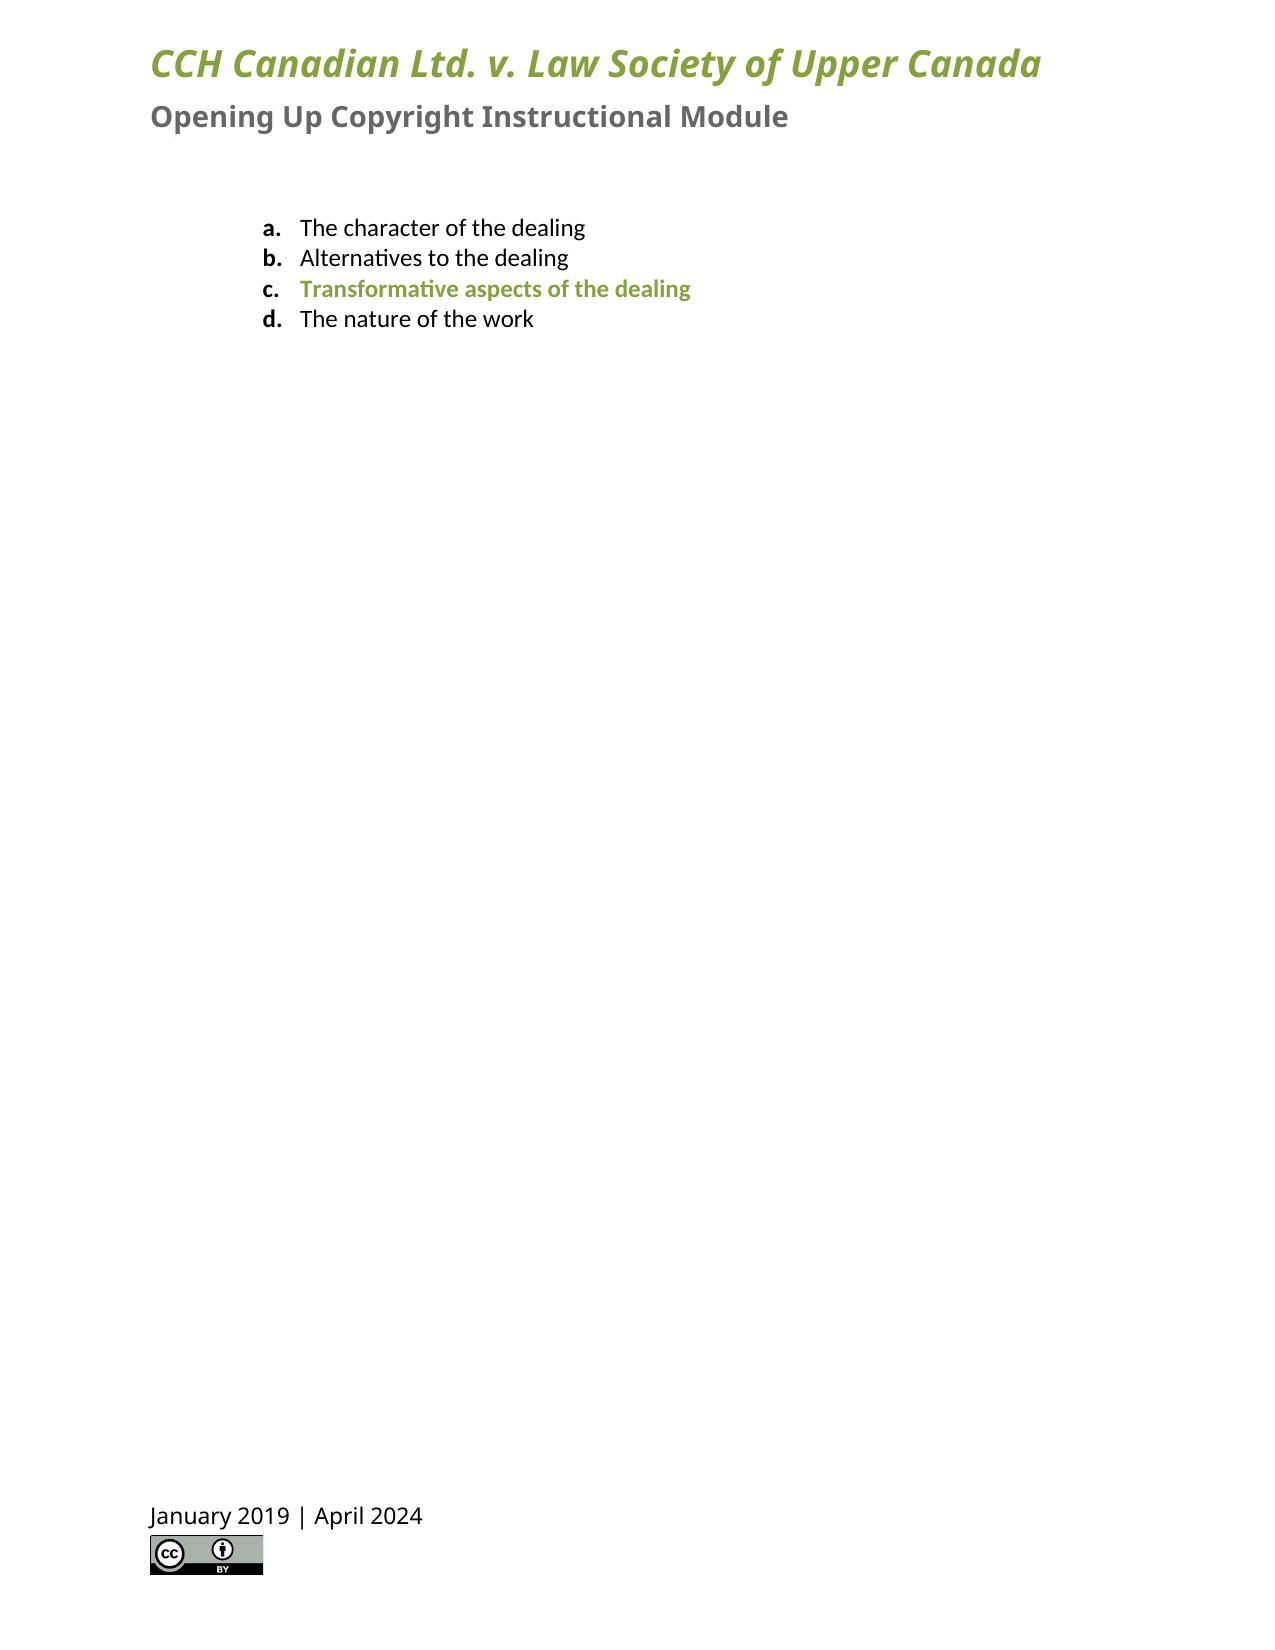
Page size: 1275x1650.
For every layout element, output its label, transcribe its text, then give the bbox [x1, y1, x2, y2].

list Transformative aspects of the dealing [262, 273, 1125, 303]
list Alternatives to the dealing [262, 242, 1125, 273]
list The nature of the work [262, 303, 1125, 334]
picture [150, 1535, 264, 1575]
list The character of the dealing [262, 212, 1125, 242]
